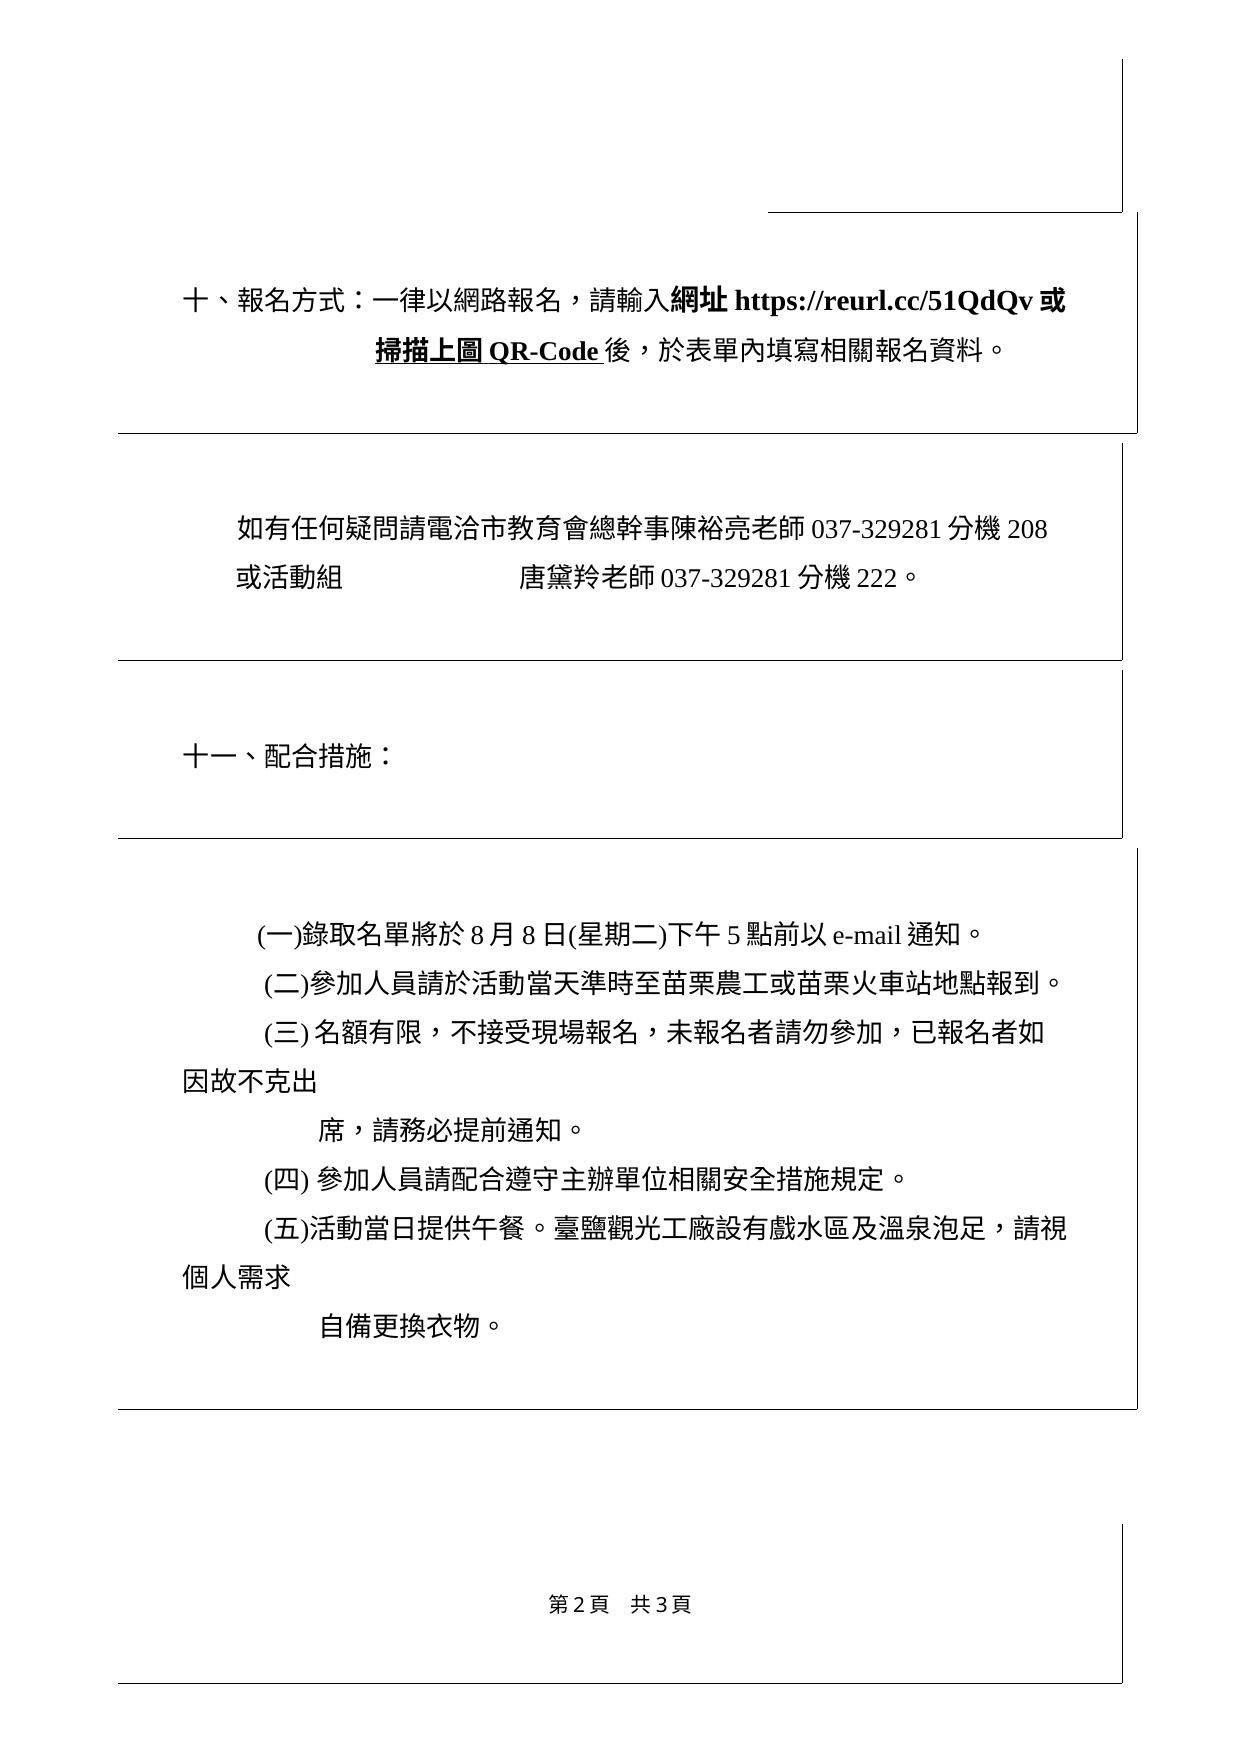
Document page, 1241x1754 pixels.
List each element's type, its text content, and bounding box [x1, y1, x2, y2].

text 席，請務必提前通知。 [186, 1071, 205, 1090]
text (四) 參加人員請配合遵守主辦單位相關安全措施規定。 [118, 1093, 1137, 1142]
text (一)錄取名單將於8月8日(星期二)下午5點前以e-mail通知。 [118, 848, 1137, 897]
text (二)參加人員請於活動當天準時至苗栗農工或苗栗火車站地點報到。 [118, 897, 1137, 946]
text 如有任何疑問請電洽市教育會總幹事陳裕亮老師037-329281分機208或活動組 唐黛羚老師037-329281分機222。 [118, 443, 1122, 660]
text (五)活動當日提供午餐。臺鹽觀光工廠設有戲水區及溫泉泡足，請視個人需求 [118, 1142, 1137, 1241]
text 十一、配合措施： [118, 670, 1122, 838]
text 自備更換衣物。 [118, 1241, 1137, 1409]
text 十、報名方式：一律以網路報名，請輸入網址https://reurl.cc/51QdQv或 掃描上圖QR-Code後，於表單內填寫相關報名資料。 [118, 212, 1137, 433]
text 席，請務必提前通知。 [118, 1044, 1137, 1093]
text (三) 名額有限，不接受現場報名，未報名者請勿參加，已報名者如因故不克出 [118, 946, 1137, 1044]
